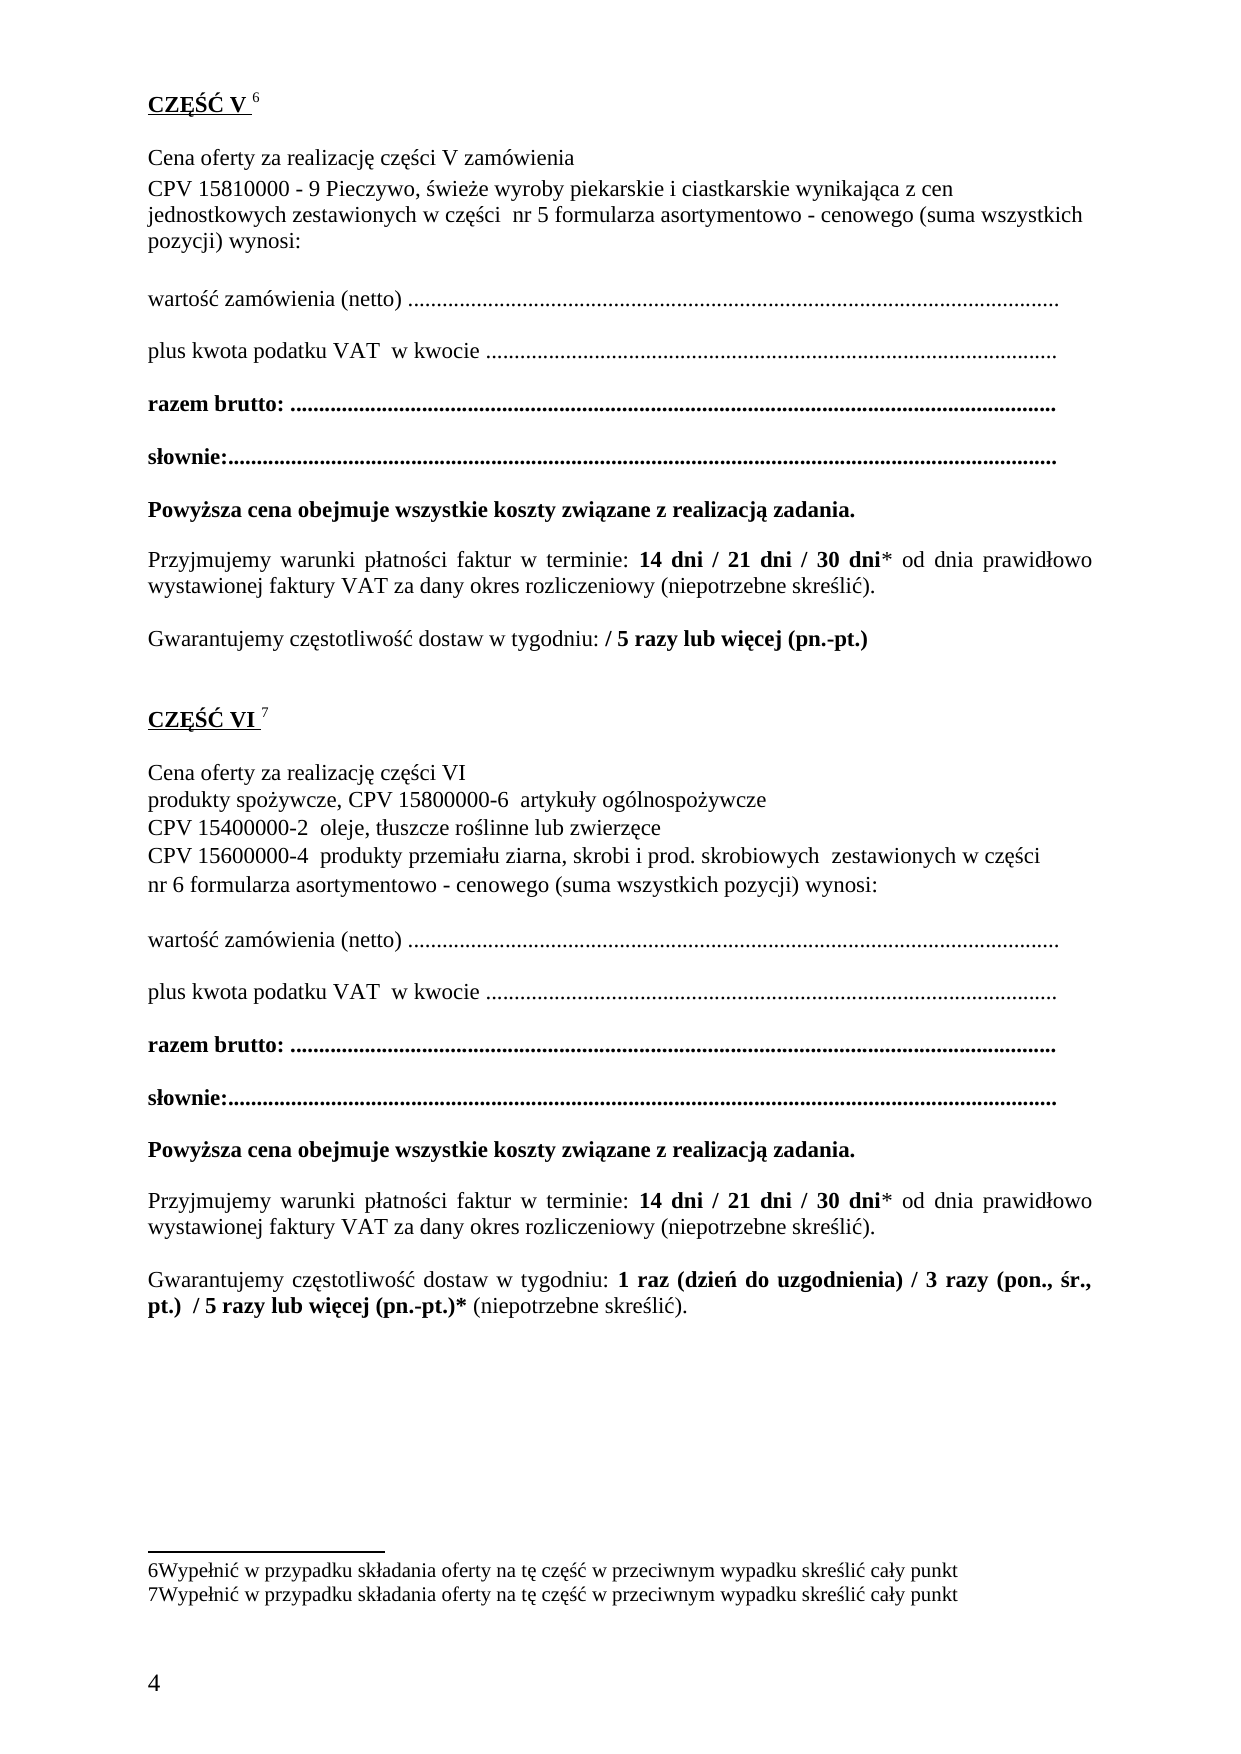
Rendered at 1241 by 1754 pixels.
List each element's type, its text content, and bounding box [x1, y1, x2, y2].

text Cena oferty za realizację części VI [148, 759, 1093, 786]
text Gwarantujemy częstotliwość dostaw w tygodniu: 1 raz (dzień do uzgodnienia) / 3 razy (pon., śr., pt.) / 5 razy lub więcej (pn.-pt.)* (niepotrzebne skreślić). [148, 1266, 1093, 1319]
text Powyższa cena obejmuje wszystkie koszty związane z realizacją zadania. [148, 496, 1093, 522]
text Gwarantujemy częstotliwość dostaw w tygodniu: / 5 razy lub więcej (pn.-pt.) [148, 625, 1093, 651]
text CPV 15400000-2 oleje, tłuszcze roślinne lub zwierzęce [148, 814, 1093, 840]
text wartość zamówienia (netto) .................................................................................................................. [148, 285, 1093, 311]
text CZĘŚĆ V [148, 89, 1093, 117]
text razem brutto: ...................................................................................................................................... [148, 390, 1093, 417]
text Wypełnić w przypadku składania oferty na tę część w przeciwnym wypadku skreślić cały punkt [148, 1582, 1093, 1606]
text produkty spożywcze, CPV 15800000-6 artykuły ogólnospożywcze [148, 786, 1093, 812]
text CPV 15810000 - 9 Pieczywo, świeże wyroby piekarskie i ciastkarskie wynikająca z cen jednostkowych zestawionych w części nr 5 formularza asortymentowo - cenowego (suma wszystkich pozycji) wynosi: [148, 175, 1093, 254]
text Przyjmujemy warunki płatności faktur w terminie: 14 dni / 21 dni / 30 dni* od dnia prawidłowo wystawionej faktury VAT za dany okres rozliczeniowy (niepotrzebne skreślić). [148, 1187, 1093, 1239]
text słownie:................................................................................................................................................. [148, 1084, 1093, 1110]
text Cena oferty za realizację części V zamówienia [148, 144, 1093, 170]
text plus kwota podatku VAT w kwocie .................................................................................................... [148, 338, 1093, 364]
text CPV 15600000-4 produkty przemiału ziarna, skrobi i prod. skrobiowych zestawionych w części nr 6 formularza asortymentowo - cenowego (suma wszystkich pozycji) wynosi: [148, 842, 1093, 897]
text wartość zamówienia (netto) .................................................................................................................. [148, 926, 1093, 952]
text CZĘŚĆ VI [148, 704, 1093, 733]
text słownie:................................................................................................................................................. [148, 443, 1093, 469]
text Powyższa cena obejmuje wszystkie koszty związane z realizacją zadania. [148, 1137, 1093, 1163]
text plus kwota podatku VAT w kwocie .................................................................................................... [148, 978, 1093, 1005]
text Wypełnić w przypadku składania oferty na tę część w przeciwnym wypadku skreślić cały punkt [148, 1558, 1093, 1582]
text Przyjmujemy warunki płatności faktur w terminie: 14 dni / 21 dni / 30 dni* od dnia prawidłowo wystawionej faktury VAT za dany okres rozliczeniowy (niepotrzebne skreślić). [148, 546, 1093, 599]
text razem brutto: ...................................................................................................................................... [148, 1031, 1093, 1057]
